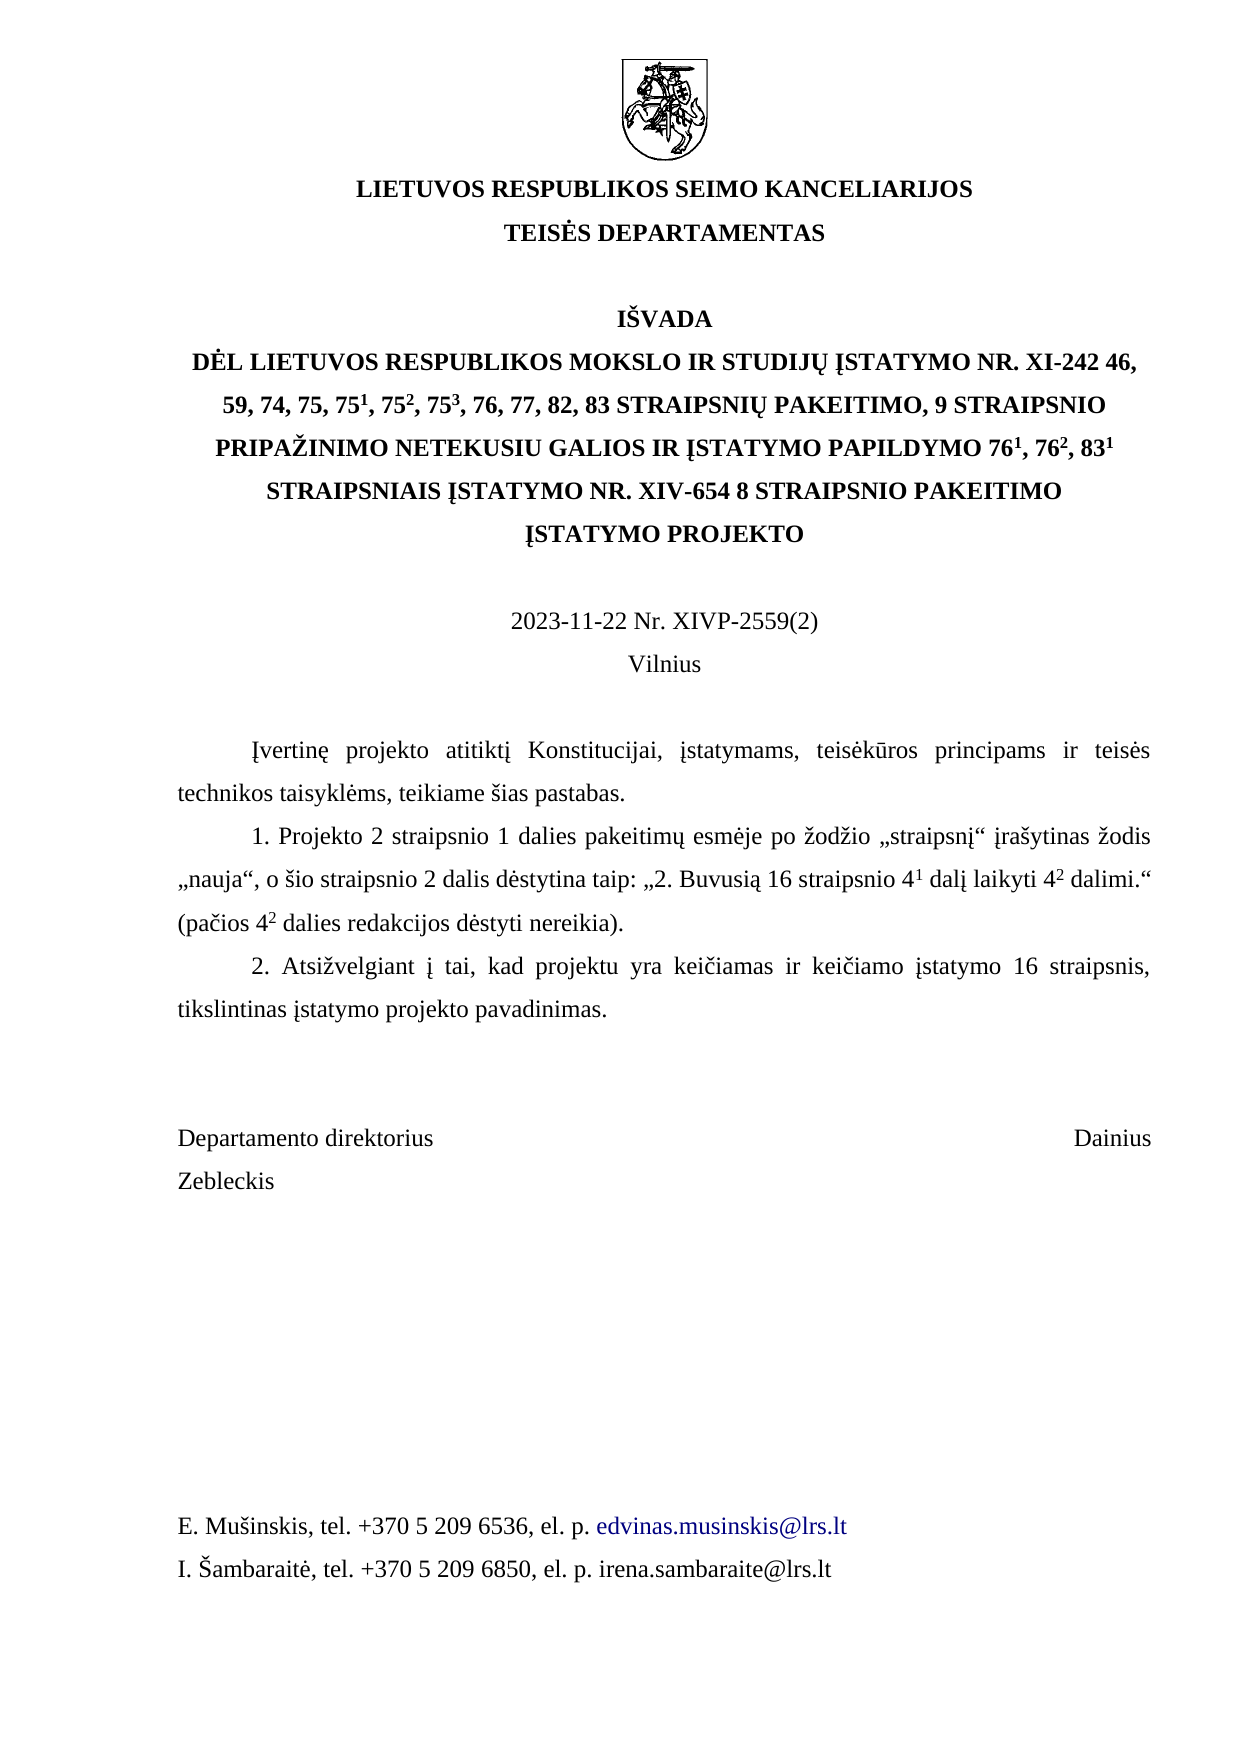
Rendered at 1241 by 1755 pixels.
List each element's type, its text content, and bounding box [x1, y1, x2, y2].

text LIETUVOS RESPUBLIKOS SEIMO KANCELIARIJOS [177, 174, 1152, 203]
text I. Šambaraitė, tel. +370 5 209 6850, el. p. irena.sambaraite@lrs.lt [177, 1554, 1152, 1583]
text E. Mušinskis, tel. +370 5 209 6536, el. p. edvinas.musinskis@lrs.lt [177, 1511, 1152, 1540]
text ĮSTATYMO PROJEKTO [177, 519, 1152, 548]
text Vilnius [177, 649, 1152, 678]
text Įvertinę projekto atitiktį Konstitucijai, įstatymams, teisėkūros principams ir teisės technikos taisyklėms, teikiame šias pastabas. [177, 735, 1152, 807]
text 1. Projekto 2 straipsnio 1 dalies pakeitimų esmėje po žodžio „straipsnį“ įrašytinas žodis „nauja“, o šio straipsnio 2 dalis dėstytina taip: „2. Buvusią 16 straipsnio 41 dalį laikyti 42 dalimi.“ (pačios 42 dalies redakcijos dėstyti nereikia). [177, 821, 1152, 936]
text 2. Atsižvelgiant į tai, kad projektu yra keičiamas ir keičiamo įstatymo 16 straipsnis, tikslintinas įstatymo projekto pavadinimas. [177, 951, 1152, 1023]
text Departamento direktorius Dainius Zebleckis [177, 1123, 1152, 1195]
subtitle TEISĖS DEPARTAMENTAS [177, 218, 1152, 246]
text 2023-11-22 Nr. XIVP-2559(2) [177, 606, 1152, 634]
text DĖL LIETUVOS RESPUBLIKOS MOKSLO IR STUDIJŲ ĮSTATYMO NR. XI-242 46, 59, 74, 75, 751, 752, 753, 76, 77, 82, 83 STRAIPSNIŲ PAKEITIMO, 9 STRAIPSNIO PRIPAŽINIMO NETEKUSIU GALIOS IR ĮSTATYMO PAPILDYMO 761, 762, 831 STRAIPSNIAIS ĮSTATYMO NR. XIV-654 8 STRAIPSNIO PAKEITIMO [177, 347, 1152, 505]
text IŠVADA [177, 304, 1152, 333]
